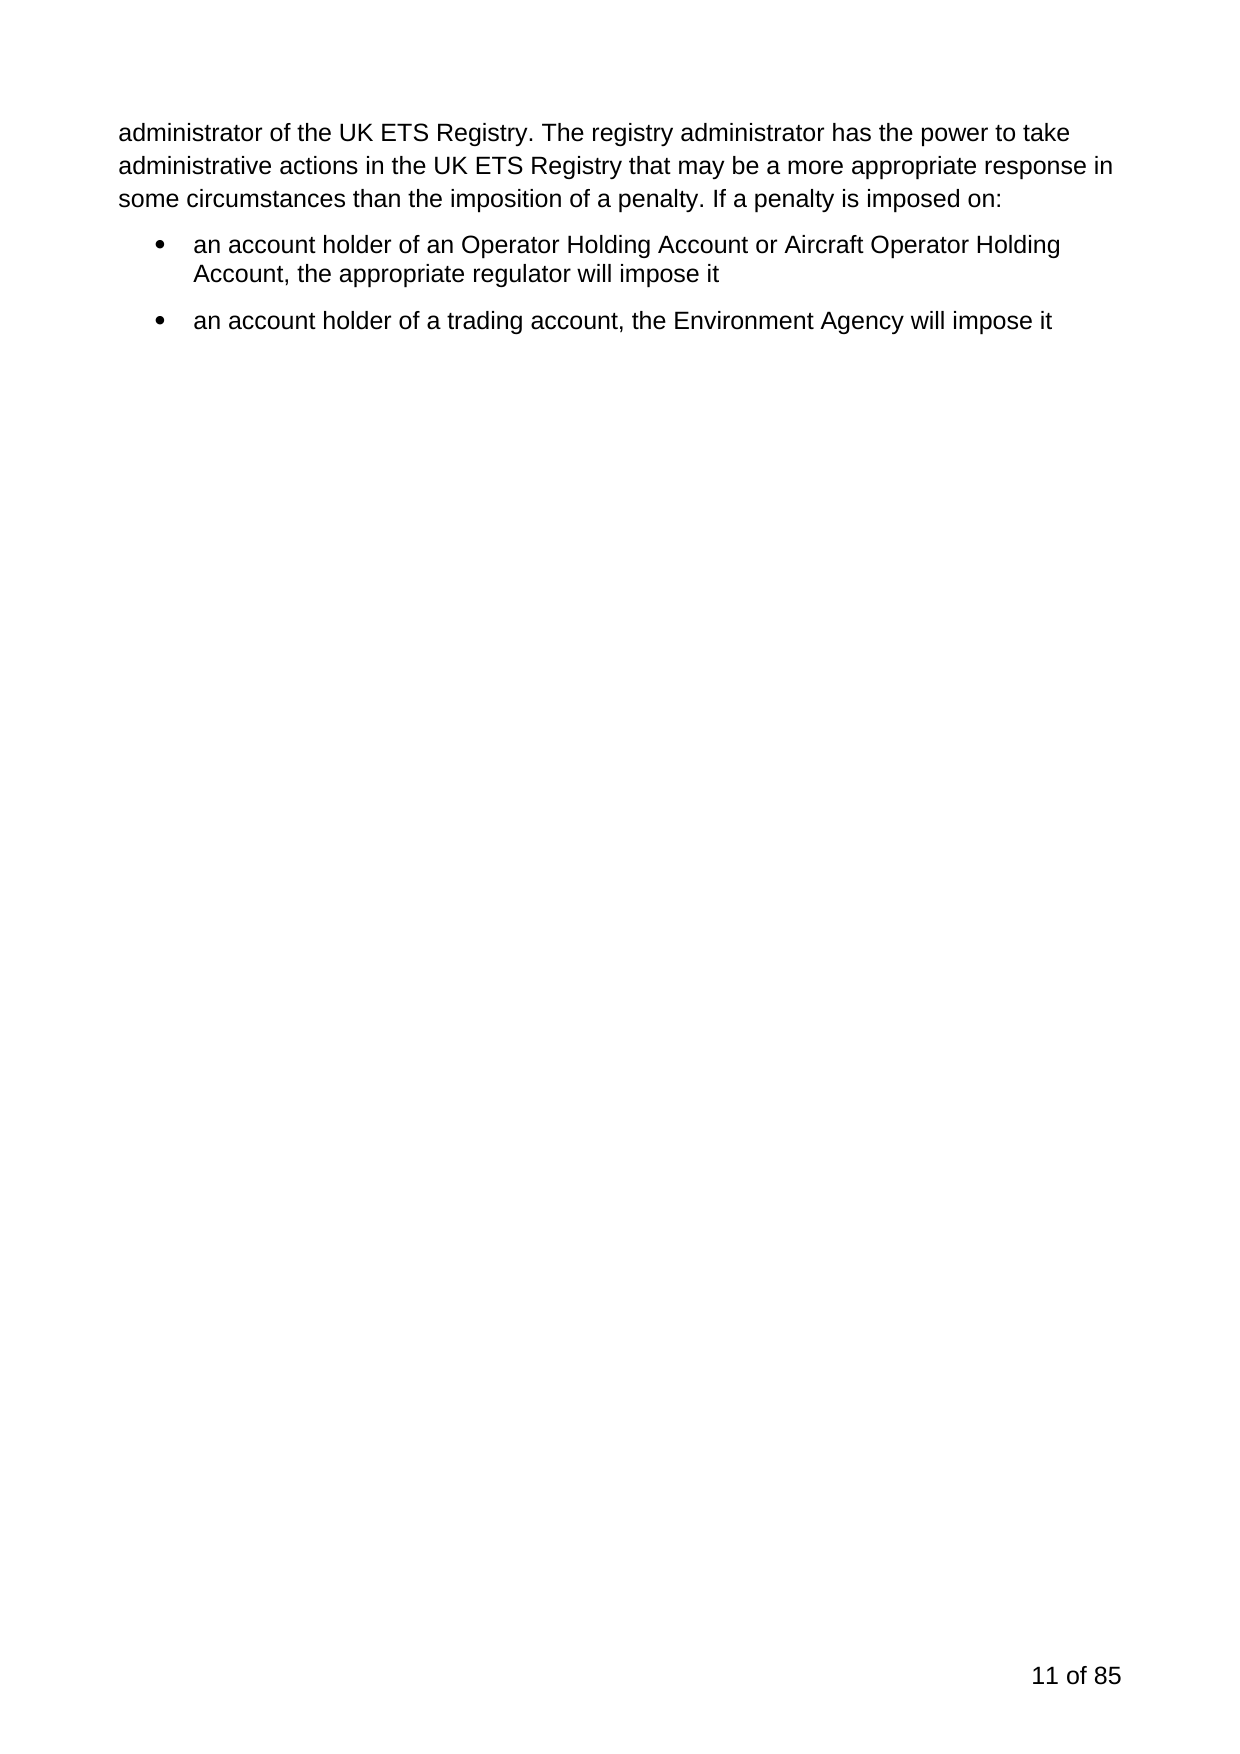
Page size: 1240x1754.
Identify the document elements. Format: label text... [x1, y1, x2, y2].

text administrator of the UK ETS Registry. The registry administrator has the power to take administrative actions in the UK ETS Registry that may be a more appropriate response in some circumstances than the imposition of a penalty. If a penalty is imposed on: [118, 118, 1121, 213]
list an account holder of an Operator Holding Account or Aircraft Operator Holding Account, the appropriate regulator will impose it [156, 230, 1121, 288]
list an account holder of a trading account, the Environment Agency will impose it [156, 306, 1121, 334]
